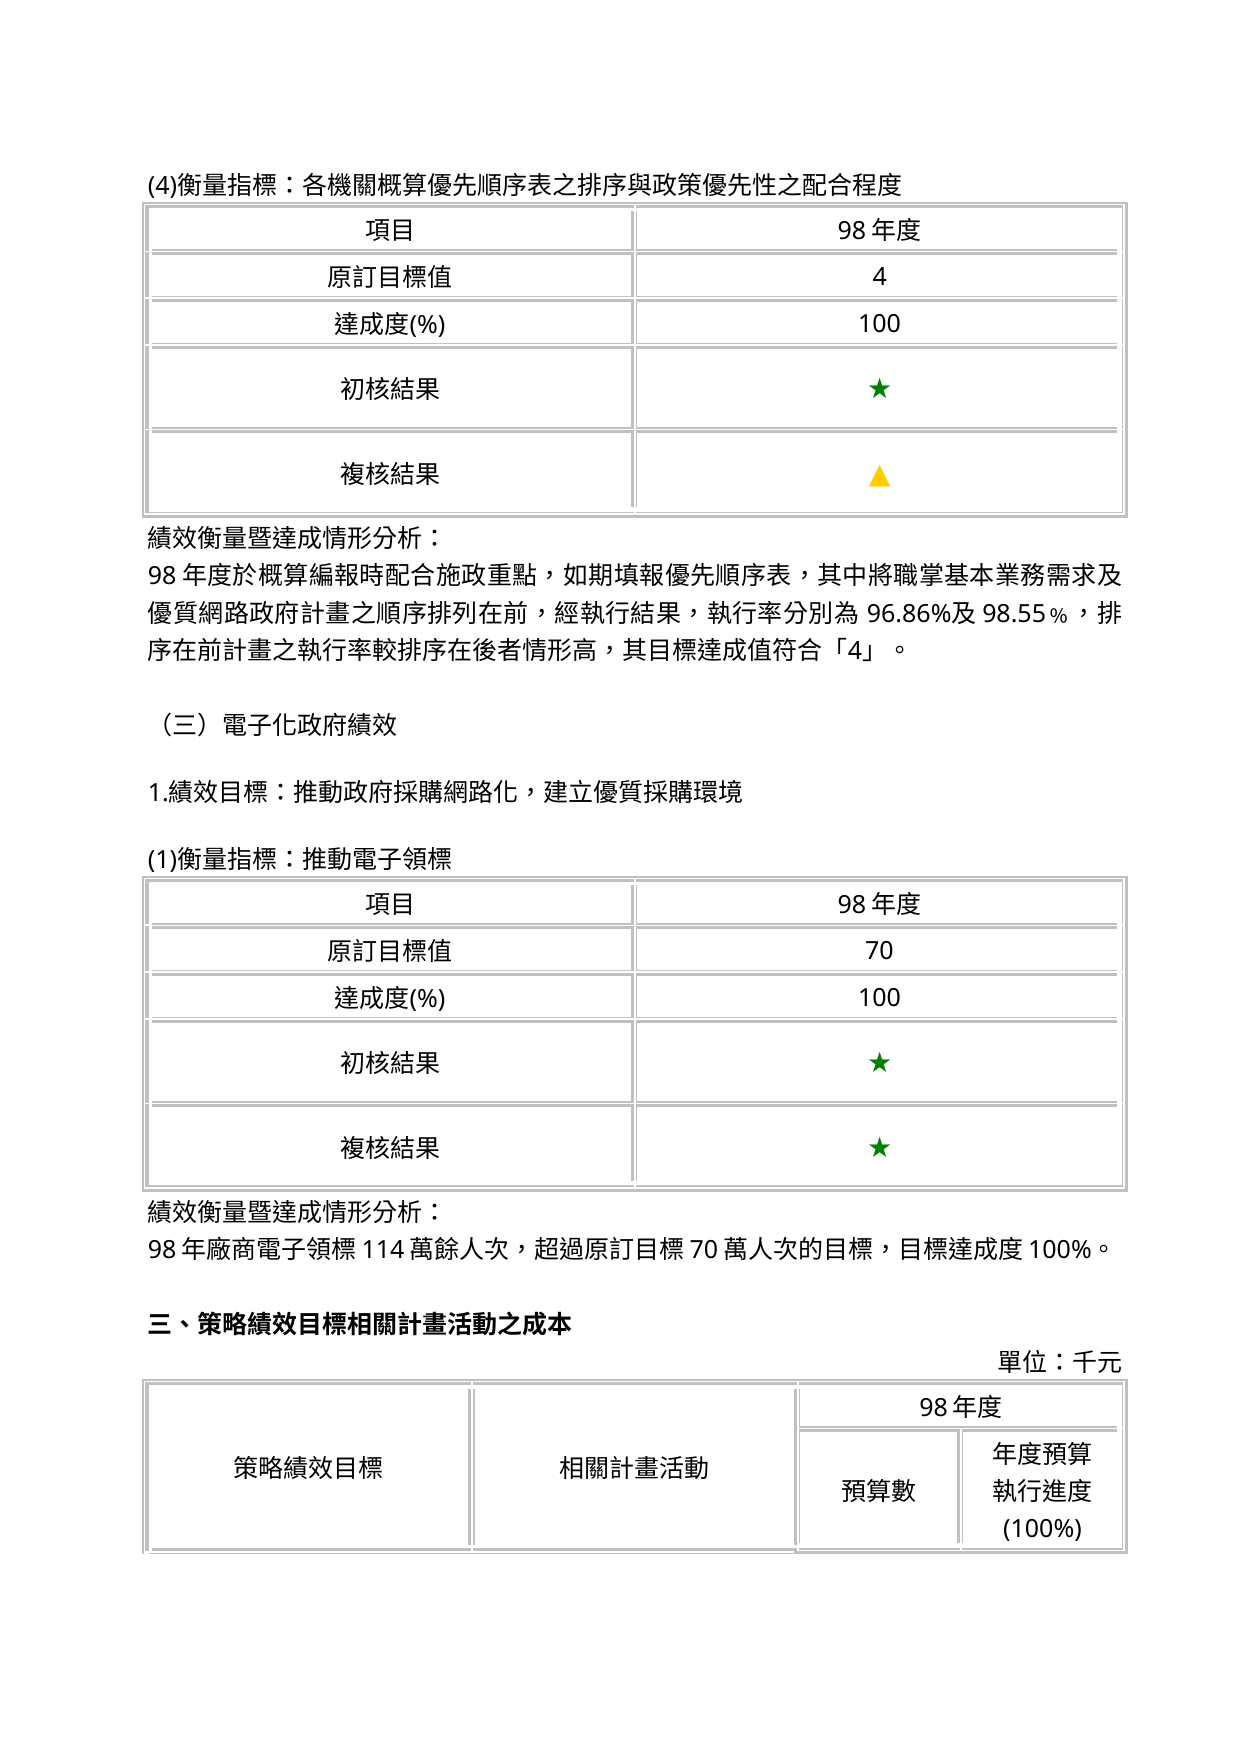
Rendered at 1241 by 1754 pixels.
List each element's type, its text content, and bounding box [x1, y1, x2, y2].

table_cell 初核結果 [145, 1017, 634, 1101]
table_cell 4 [634, 249, 1124, 296]
table_cell ★ [634, 343, 1124, 427]
text 98年度於概算編報時配合施政重點，如期填報優先順序表，其中將職掌基本業務需求及優質網路政府計畫之順序排列在前，經執行結果，執行率分別為96.86%及98.55﹪，排序在前計畫之執行率較排序在後者情形高，其目標達成值符合「4」。 [148, 555, 1122, 668]
table_cell 100 [634, 296, 1124, 343]
table_cell ★ [634, 1017, 1124, 1101]
table_cell 原訂目標值 [145, 249, 634, 296]
table_cell 複核結果 [145, 427, 634, 511]
table_cell 複核結果 [145, 1101, 634, 1185]
table_cell ▲ [634, 427, 1124, 511]
table_cell 年度預算 執行進度 (100%) [960, 1426, 1124, 1548]
text (4)衡量指標：各機關概算優先順序表之排序與政策優先性之配合程度 [148, 164, 1122, 202]
text 績效衡量暨達成情形分析： [148, 1192, 1122, 1229]
text （三）電子化政府績效 [148, 668, 1122, 743]
table_cell 達成度(%) [145, 970, 634, 1017]
text (1)衡量指標：推動電子領標 [148, 838, 1122, 876]
table_header 項目 [149, 882, 634, 923]
table_header 98年度 [797, 1381, 1124, 1426]
table_cell ★ [634, 1101, 1124, 1185]
text 98年廠商電子領標114萬餘人次，超過原訂目標70萬人次的目標，目標達成度100%。 [148, 1229, 1122, 1267]
text 績效衡量暨達成情形分析： [148, 518, 1122, 555]
text 單位：千元 [148, 1342, 1122, 1379]
table_header 98年度 [634, 878, 1124, 923]
table_cell 預算數 [797, 1426, 960, 1548]
table_cell 達成度(%) [145, 296, 634, 343]
text 1.績效目標：推動政府採購網路化，建立優質採購環境 [148, 772, 1122, 809]
table_header 98年度 [634, 204, 1124, 249]
table_header 相關計畫活動 [471, 1381, 797, 1548]
table_header 策略績效目標 [149, 1385, 471, 1548]
table_cell 100 [634, 970, 1124, 1017]
text 三、策略績效目標相關計畫活動之成本 [148, 1267, 1122, 1342]
table_header 項目 [149, 208, 634, 249]
table_cell 70 [634, 923, 1124, 970]
table_cell 初核結果 [145, 343, 634, 427]
table_cell 原訂目標值 [145, 923, 634, 970]
